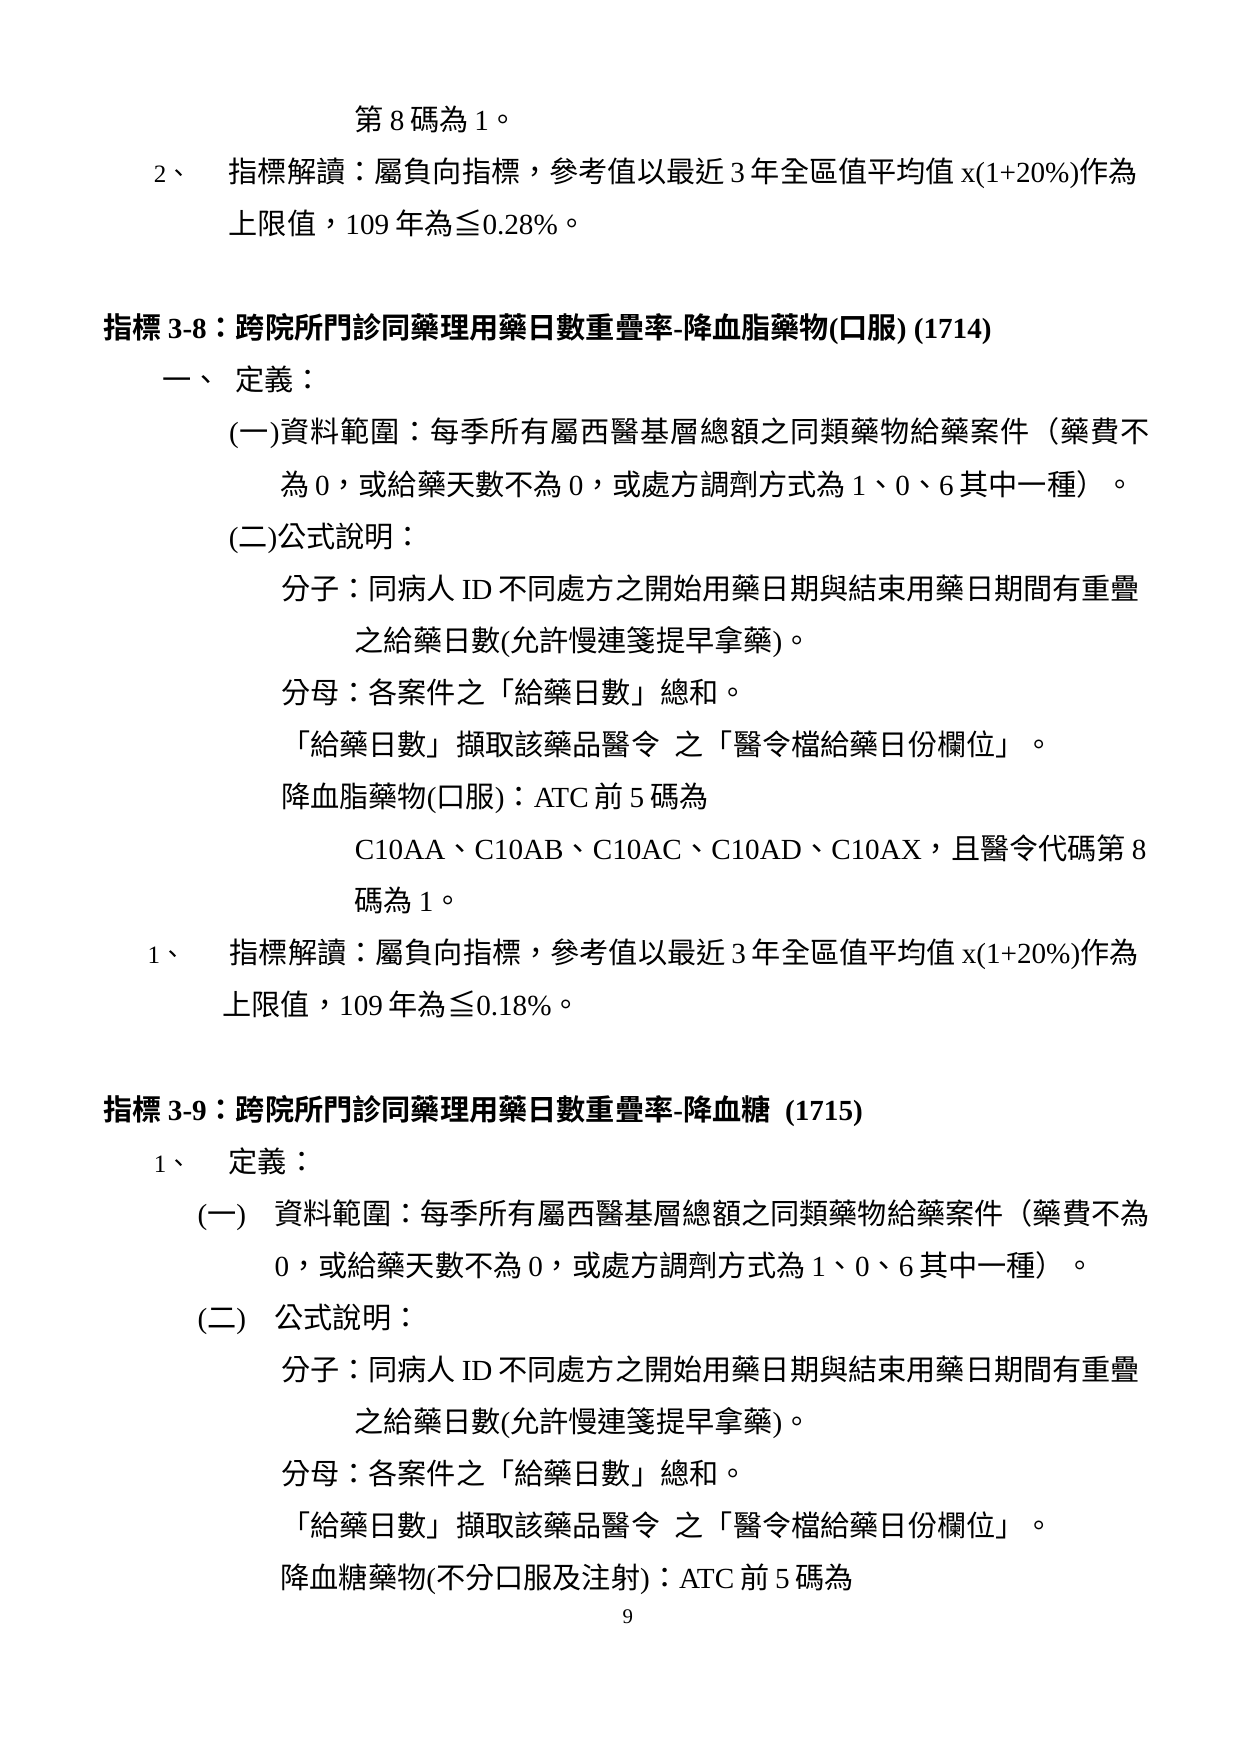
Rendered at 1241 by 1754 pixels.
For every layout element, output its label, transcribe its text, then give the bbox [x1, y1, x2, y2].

text 指標3-9：跨院所門診同藥理用藥日數重疊率-降血糖 (1715) [103, 1078, 1152, 1130]
list 公式說明： [197, 1287, 1152, 1339]
text 分母：各案件之「給藥日數」總和。 [281, 662, 1152, 714]
list 資料範圍：每季所有屬西醫基層總額之同類藥物給藥案件（藥費不為0，或給藥天數不為0，或處方調劑方式為1、0、6其中一種）。 [197, 1182, 1152, 1287]
text 分母：各案件之「給藥日數」總和。 [281, 1443, 1152, 1495]
text 「給藥日數」擷取該藥品醫令 之「醫令檔給藥日份欄位」。 [281, 714, 1152, 766]
text (二)公式說明： [228, 505, 1152, 557]
text 「給藥日數」擷取該藥品醫令 之「醫令檔給藥日份欄位」。 [281, 1495, 1152, 1547]
text 降血糖藥物(不分口服及注射)：ATC前5碼為 [280, 1547, 1152, 1599]
text 一、 定義： [103, 349, 1152, 401]
text 第8碼為1。 [281, 89, 1152, 141]
list 指標解讀：屬負向指標，參考值以最近3年全區值平均值x(1+20%)作為上限值，109年為≦0.18%。 [147, 922, 1152, 1026]
list 定義： [153, 1130, 1152, 1182]
text 降血脂藥物(口服)：ATC前5碼為C10AA、C10AB、C10AC、C10AD、C10AX，且醫令代碼第8碼為1。 [281, 766, 1152, 922]
text 分子：同病人ID不同處方之開始用藥日期與結束用藥日期間有重疊之給藥日數(允許慢連箋提早拿藥)。 [281, 557, 1152, 662]
text 分子：同病人ID不同處方之開始用藥日期與結束用藥日期間有重疊之給藥日數(允許慢連箋提早拿藥)。 [281, 1339, 1152, 1443]
list 指標解讀：屬負向指標，參考值以最近3年全區值平均值x(1+20%)作為上限值，109年為≦0.28%。 [153, 141, 1152, 245]
text 指標3-8：跨院所門診同藥理用藥日數重疊率-降血脂藥物(口服) (1714) [103, 297, 1152, 349]
text (一)資料範圍：每季所有屬西醫基層總額之同類藥物給藥案件（藥費不為0，或給藥天數不為0，或處方調劑方式為1、0、6其中一種）。 [229, 401, 1152, 505]
